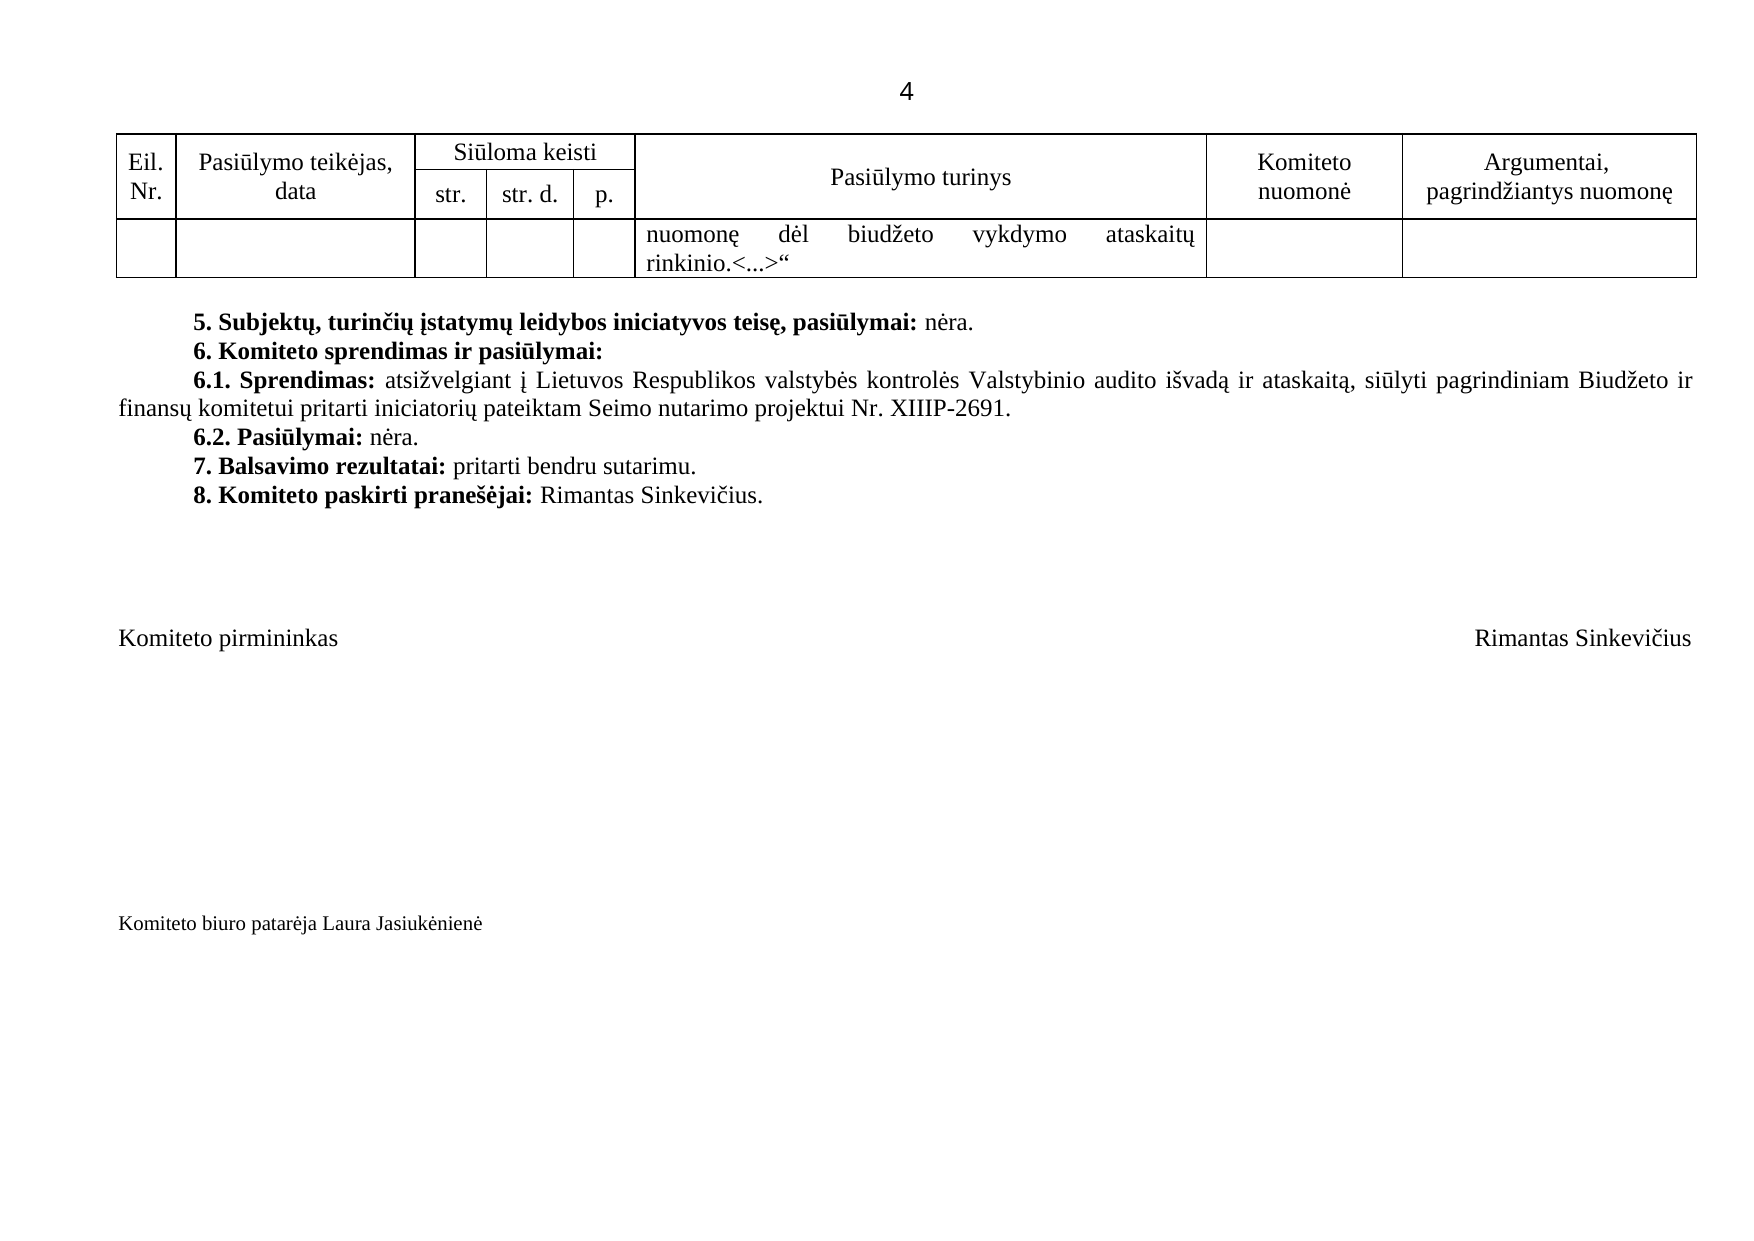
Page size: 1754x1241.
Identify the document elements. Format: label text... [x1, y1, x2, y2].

text 6.2. Pasiūlymai: nėra. [118, 422, 1695, 451]
table_cell [1207, 220, 1402, 277]
text Komiteto pirmininkas Rimantas Sinkevičius [118, 623, 1695, 652]
text 7. Balsavimo rezultatai: pritarti bendru sutarimu. [118, 451, 1695, 480]
text 6. Komiteto sprendimas ir pasiūlymai: [118, 336, 1695, 365]
table_cell str. d. [487, 170, 573, 218]
table_header Siūloma keisti [416, 135, 634, 169]
text 8. Komiteto paskirti pranešėjai: Rimantas Sinkevičius. [118, 480, 1695, 508]
text Komiteto biuro patarėja Laura Jasiukėnienė [118, 911, 1695, 935]
table_cell [487, 220, 573, 277]
text 6.1. Sprendimas: atsižvelgiant į Lietuvos Respublikos valstybės kontrolės Valstybinio audito išvadą ir ataskaitą, siūlyti pagrindiniam Biudžeto ir finansų komitetui pritarti iniciatorių pateiktam Seimo nutarimo projektui Nr. XIIIP-2691. [118, 365, 1695, 422]
table_cell nuomonę dėl biudžeto vykdymo ataskaitų rinkinio.<...>“ [636, 220, 1206, 277]
table_cell [416, 220, 486, 277]
text 5. Subjektų, turinčių įstatymų leidybos iniciatyvos teisę, pasiūlymai: nėra. [118, 307, 1695, 336]
table_header Komiteto nuomonė [1207, 135, 1402, 218]
table_cell str. [416, 170, 486, 218]
table_cell [1403, 220, 1696, 277]
table_cell p. [574, 170, 634, 218]
table_header Pasiūlymo turinys [636, 135, 1206, 218]
table_cell [117, 220, 175, 277]
table_header Pasiūlymo teikėjas, data [177, 135, 414, 218]
table_header Eil. Nr. [117, 135, 175, 218]
table_cell [574, 220, 634, 277]
table_header Argumentai, pagrindžiantys nuomonę [1403, 135, 1696, 218]
table_cell [177, 220, 414, 277]
